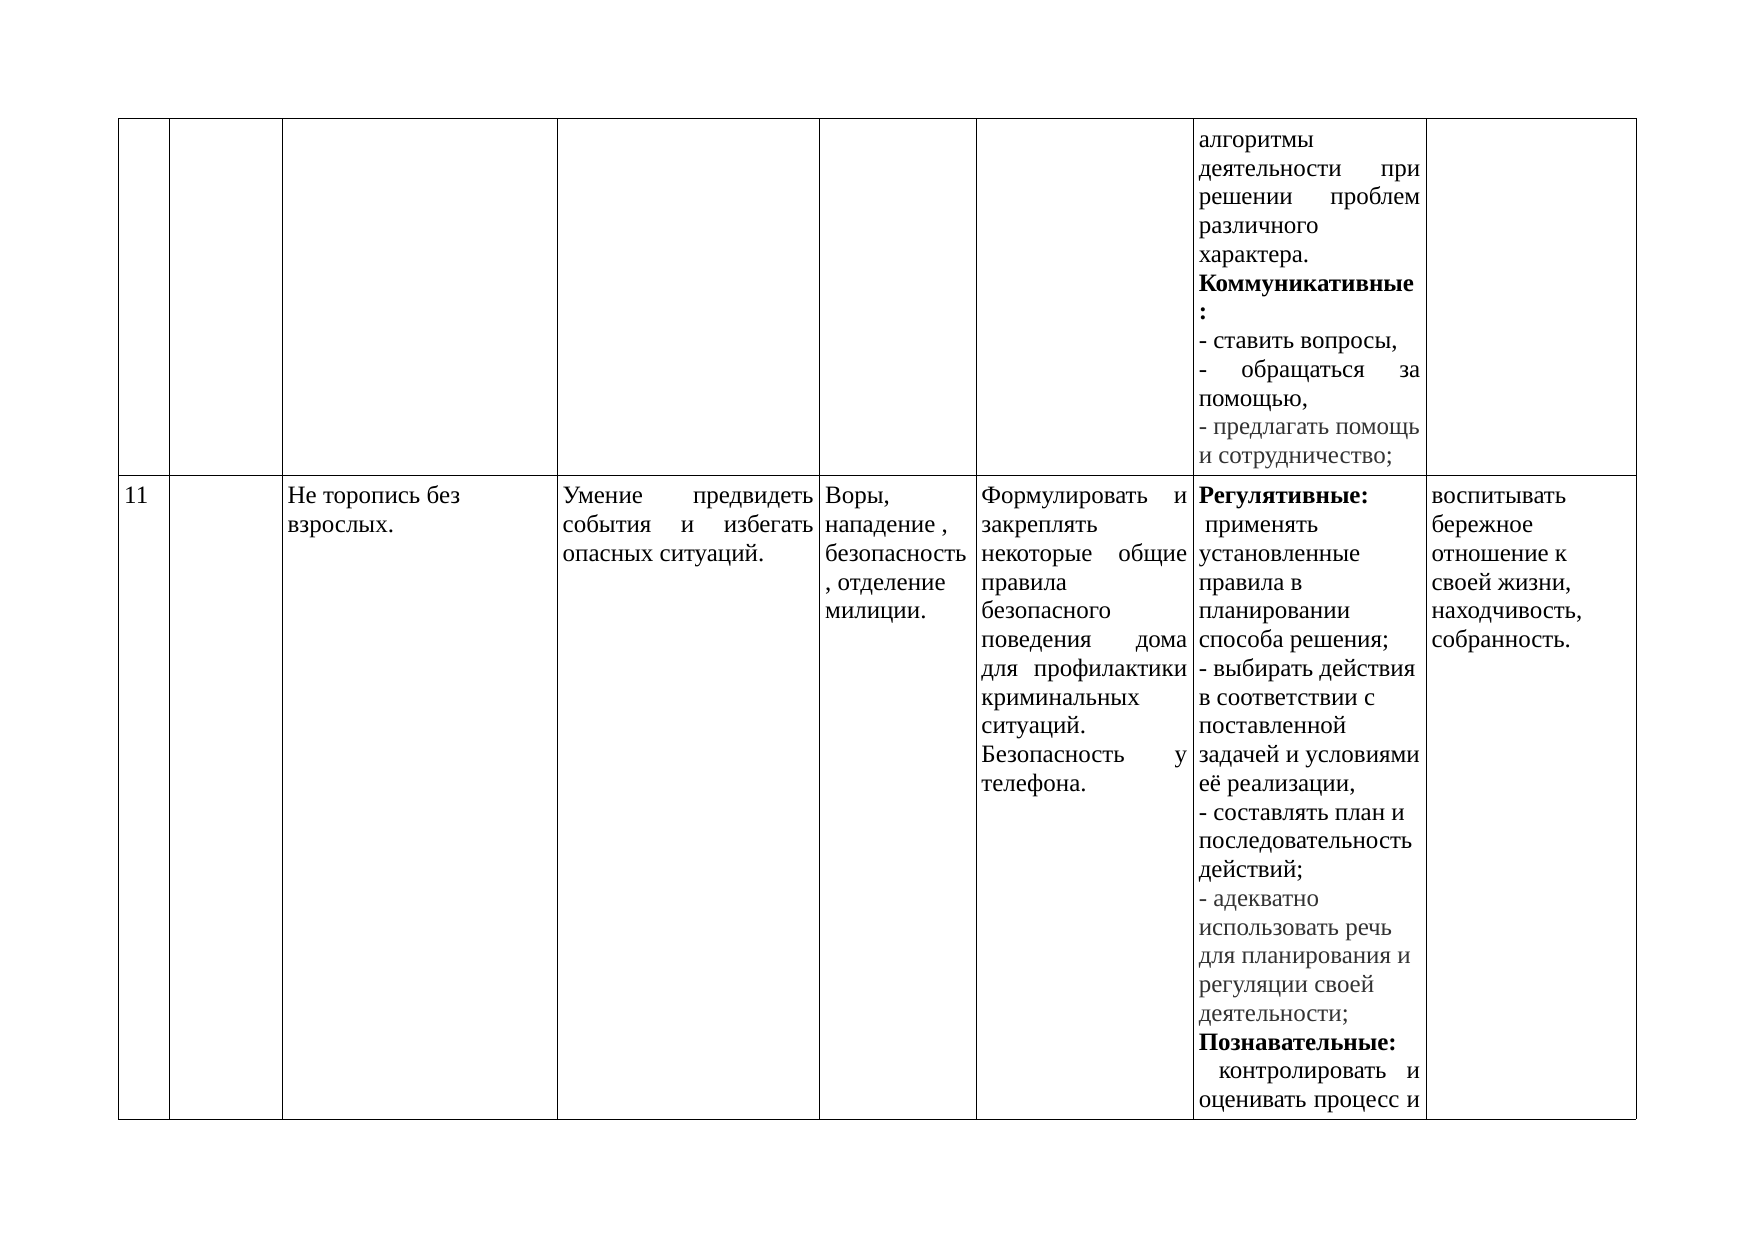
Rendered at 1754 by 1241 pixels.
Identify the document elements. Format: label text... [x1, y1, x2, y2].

table_cell [977, 119, 1193, 475]
table_cell Воры, нападение , безопасность, отделение милиции. [820, 476, 976, 1119]
table_cell воспитывать бережное отношение к своей жизни, находчивость, собранность. [1427, 476, 1636, 1119]
table_cell [283, 119, 557, 475]
table_cell [558, 119, 819, 475]
table_cell [119, 119, 169, 475]
table_cell [170, 476, 282, 1119]
table_cell алгоритмы деятельности при решении проблем различного характера. Коммуникативные: - ставить вопросы, - обращаться за помощью, - предлагать помощь и сотрудничество; [1194, 119, 1426, 475]
table_cell [1427, 119, 1636, 475]
table_cell Формулировать и закреплять некоторые общие правила безопасного поведения дома для профилактики криминальных ситуаций. Безопасность у телефона. [977, 476, 1193, 1119]
table_cell Умение предвидеть события и избегать опасных ситуаций. [558, 476, 819, 1119]
table_cell 11 [119, 476, 169, 1119]
table_cell [170, 119, 282, 475]
table_cell Регулятивные: применять установленные правила в планировании способа решения; - выбирать действия в соответствии с поставленной задачей и условиями её реализации, - составлять план и последовательность действий; - адекватно использовать речь для планирования и регуляции своей деятельности; Познавательные: контролировать и оценивать процесс и [1194, 476, 1426, 1119]
table_cell [820, 119, 976, 475]
table_cell Не торопись без взрослых. [283, 476, 557, 1119]
